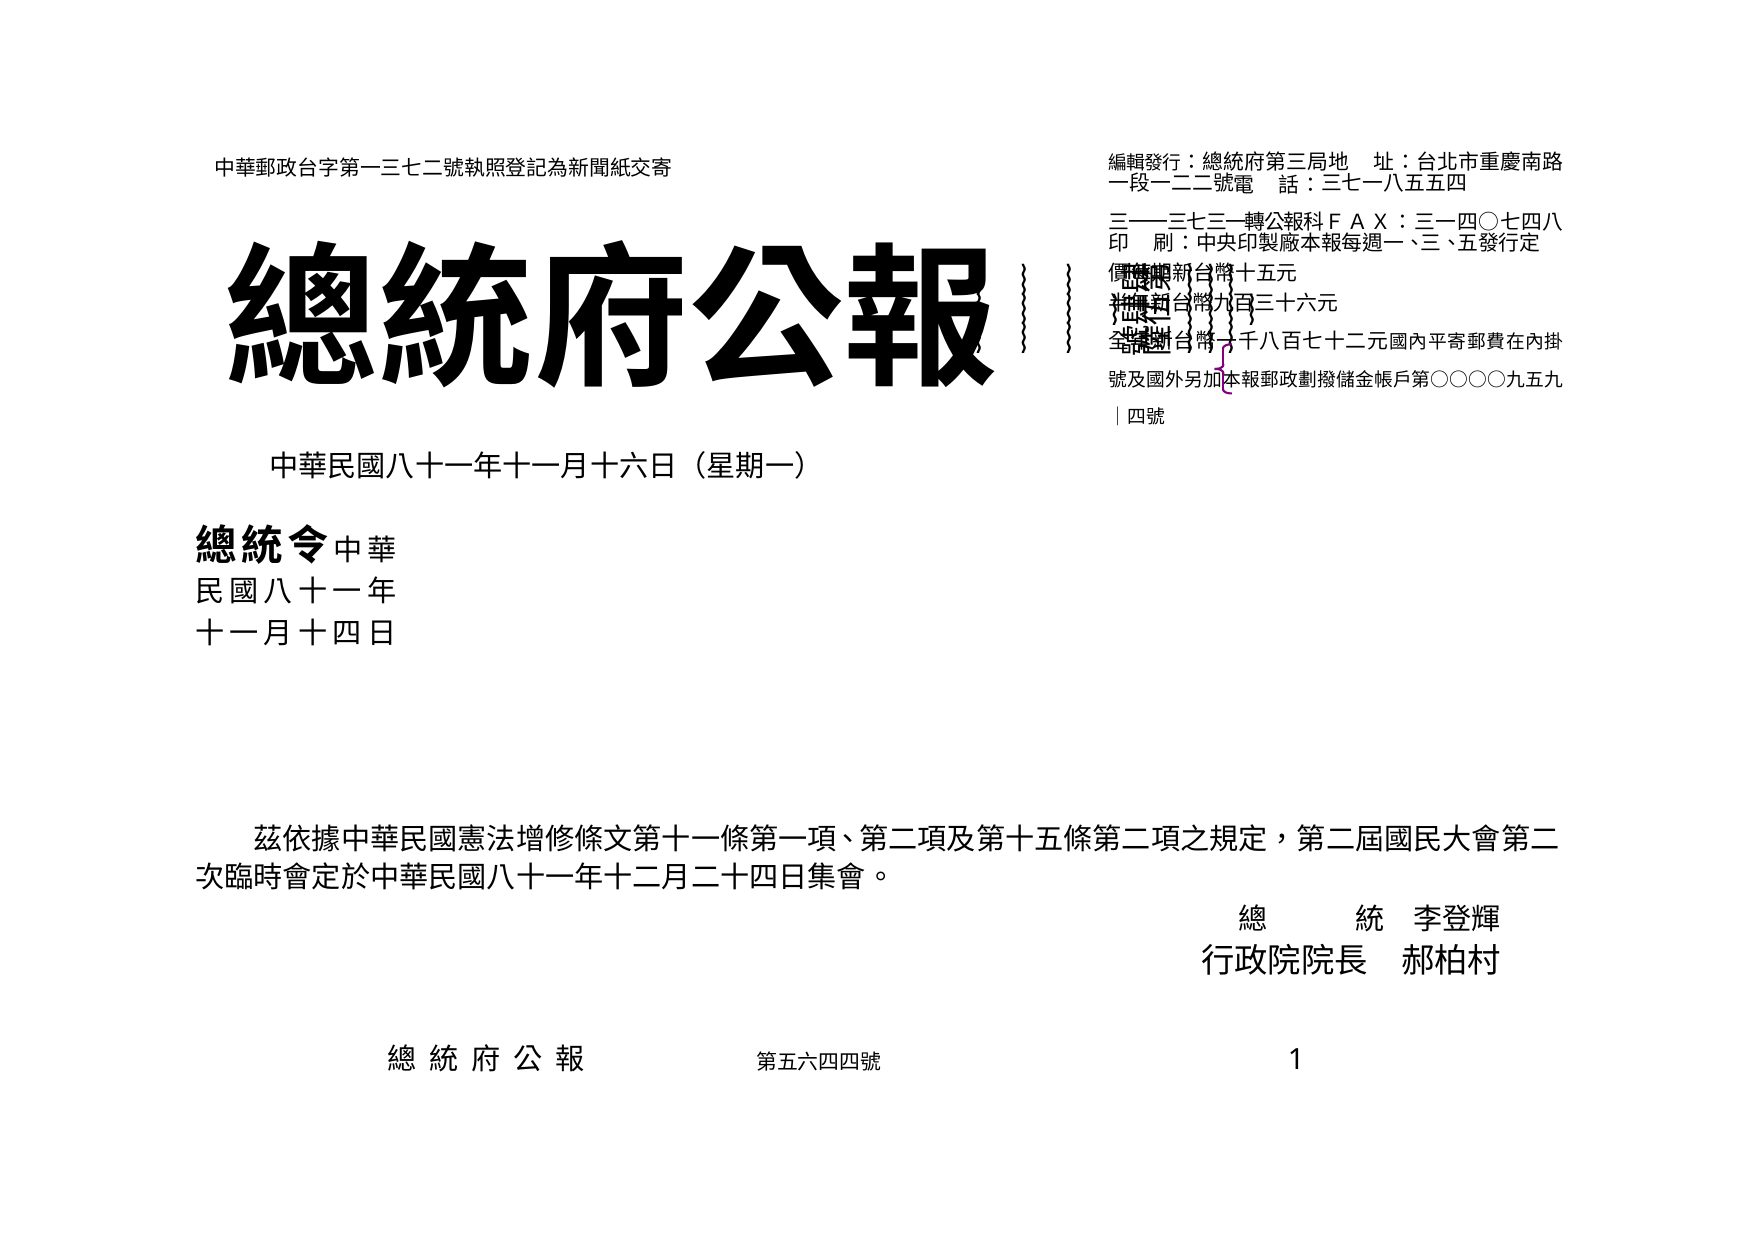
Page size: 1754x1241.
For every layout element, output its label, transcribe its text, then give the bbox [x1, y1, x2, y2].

text 茲依據中華民國憲法增修條文第十一條第一項、第二項及第十五條第二項之規定，第二屆國民大會第二次臨時會定於中華民國八十一年十二月二十四日集會。 [195, 819, 1559, 894]
table_header [399, 502, 986, 819]
text 總 統 李登輝 [195, 899, 1501, 937]
table_header 總統令中華民國八十一年十一月十四日 [192, 502, 399, 819]
text 行政院院長 郝柏村 [195, 942, 1501, 979]
